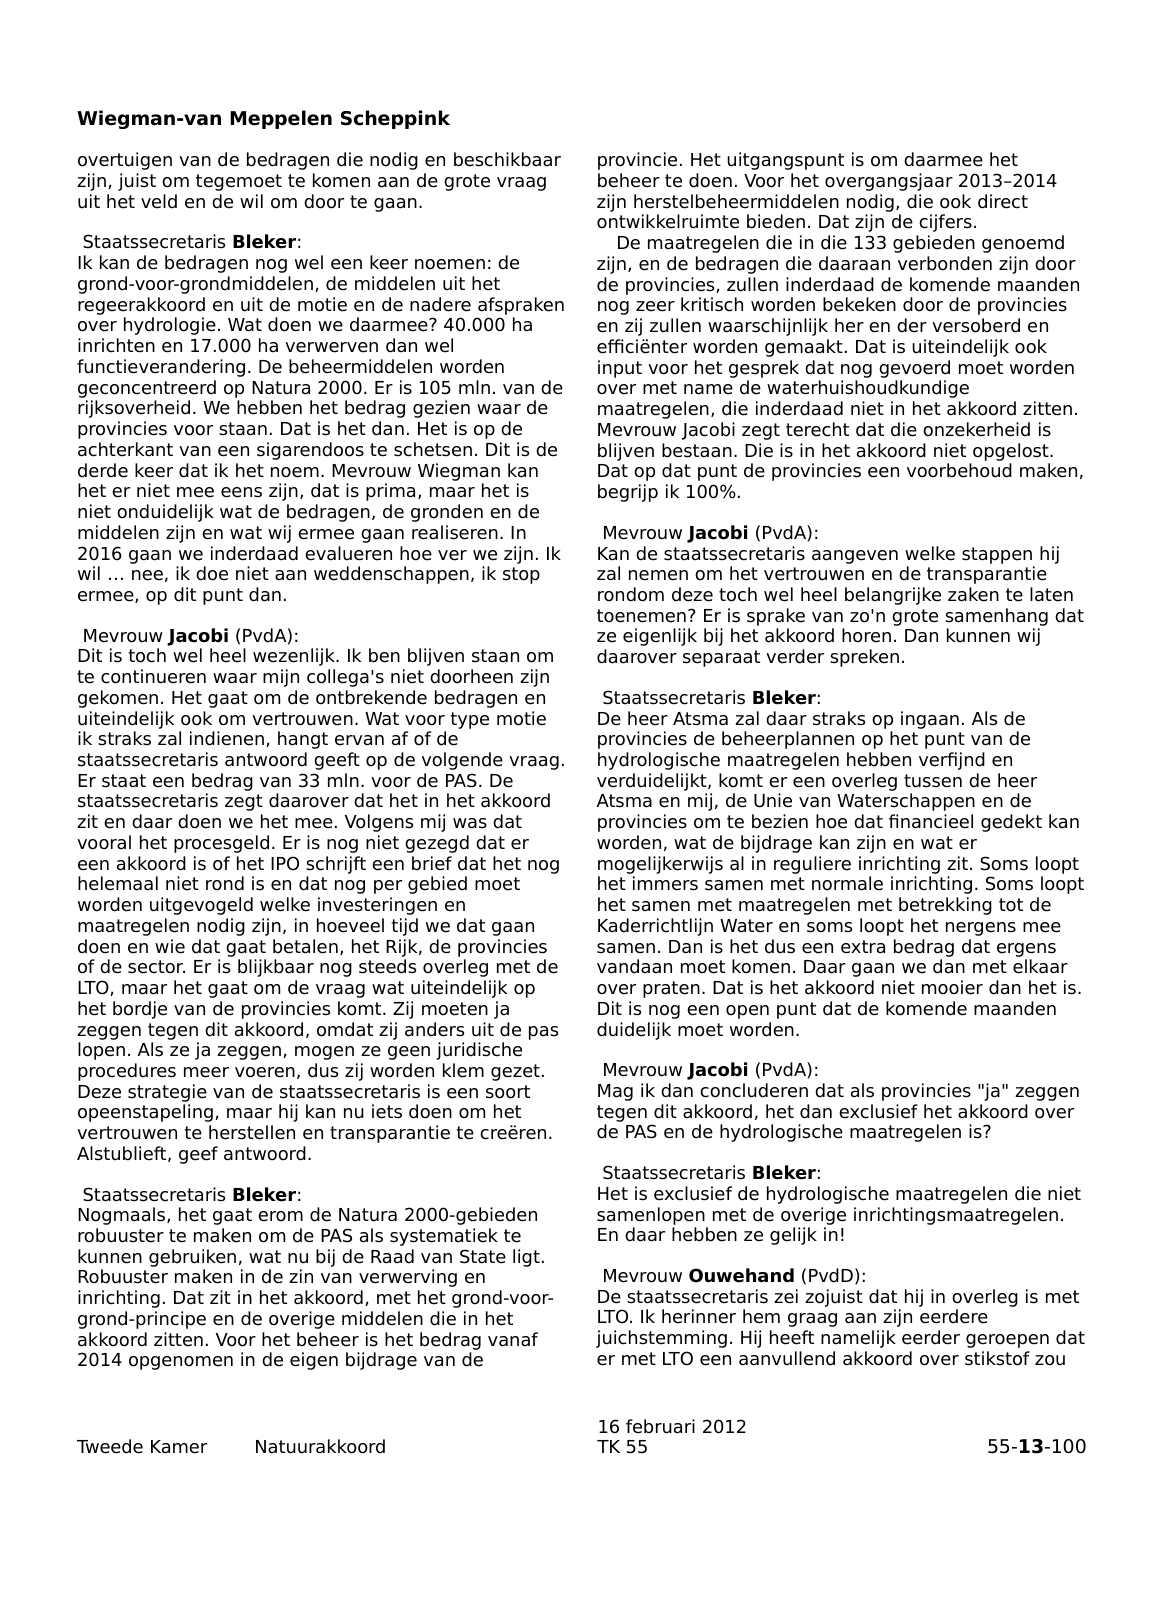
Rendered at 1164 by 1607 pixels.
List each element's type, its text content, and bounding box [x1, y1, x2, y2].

text Mevrouw Jacobi (PvdA): [596, 1060, 1087, 1081]
text Kan de staatssecretaris aangeven welke stappen hij zal nemen om het vertrouwen en de transparantie rondom deze toch wel heel belangrijke zaken te laten toenemen? Er is sprake van zo'n grote samenhang dat ze eigenlijk bij het akkoord horen. Dan kunnen wij daarover separaat verder spreken. [596, 543, 1087, 668]
text De heer Atsma zal daar straks op ingaan. Als de provincies de beheerplannen op het punt van de hydrologische maatregelen hebben verfijnd en verduidelijkt, komt er een overleg tussen de heer Atsma en mij, de Unie van Waterschappen en de provincies om te bezien hoe dat financieel gedekt kan worden, wat de bijdrage kan zijn en wat er mogelijkerwijs al in reguliere inrichting zit. Soms loopt het immers samen met normale inrichting. Soms loopt het samen met maatregelen met betrekking tot de Kaderrichtlijn Water en soms loopt het nergens mee samen. Dan is het dus een extra bedrag dat ergens vandaan moet komen. Daar gaan we dan met elkaar over praten. Dat is het akkoord niet mooier dan het is. Dit is nog een open punt dat de komende maanden duidelijk moet worden. [596, 708, 1087, 1040]
text Staatssecretaris Bleker: [596, 688, 1087, 708]
text Mevrouw Jacobi (PvdA): [596, 523, 1087, 543]
text overtuigen van de bedragen die nodig en beschikbaar zijn, juist om tegemoet te komen aan de grote vraag uit het veld en de wil om door te gaan. [77, 150, 567, 212]
text Mevrouw Ouwehand (PvdD): [596, 1266, 1087, 1287]
text Mag ik dan concluderen dat als provincies "ja" zeggen tegen dit akkoord, het dan exclusief het akkoord over de PAS en de hydrologische maatregelen is? [596, 1081, 1087, 1143]
text Het is exclusief de hydrologische maatregelen die niet samenlopen met de overige inrichtingsmaatregelen. En daar hebben ze gelijk in! [596, 1184, 1087, 1246]
text Ik kan de bedragen nog wel een keer noemen: de grond-voor-grondmiddelen, de middelen uit het regeerakkoord en uit de motie en de nadere afspraken over hydrologie. Wat doen we daarmee? 40.000 ha inrichten en 17.000 ha verwerven dan wel functieverandering. De beheermiddelen worden geconcentreerd op Natura 2000. Er is 105 mln. van de rijksoverheid. We hebben het bedrag gezien waar de provincies voor staan. Dat is het dan. Het is op de achterkant van een sigarendoos te schetsen. Dit is de derde keer dat ik het noem. Mevrouw Wiegman kan het er niet mee eens zijn, dat is prima, maar het is niet onduidelijk wat de bedragen, de gronden en de middelen zijn en wat wij ermee gaan realiseren. In 2016 gaan we inderdaad evalueren hoe ver we zijn. Ik wil … nee, ik doe niet aan weddenschappen, ik stop ermee, op dit punt dan. [77, 253, 567, 606]
text Dit is toch wel heel wezenlijk. Ik ben blijven staan om te continueren waar mijn collega's niet doorheen zijn gekomen. Het gaat om de ontbrekende bedragen en uiteindelijk ook om vertrouwen. Wat voor type motie ik straks zal indienen, hangt ervan af of de staatssecretaris antwoord geeft op de volgende vraag. Er staat een bedrag van 33 mln. voor de PAS. De staatssecretaris zegt daarover dat het in het akkoord zit en daar doen we het mee. Volgens mij was dat vooral het procesgeld. Er is nog niet gezegd dat er een akkoord is of het IPO schrijft een brief dat het nog helemaal niet rond is en dat nog per gebied moet worden uitgevogeld welke investeringen en maatregelen nodig zijn, in hoeveel tijd we dat gaan doen en wie dat gaat betalen, het Rijk, de provincies of de sector. Er is blijkbaar nog steeds overleg met de LTO, maar het gaat om de vraag wat uiteindelijk op het bordje van de provincies komt. Zij moeten ja zeggen tegen dit akkoord, omdat zij anders uit de pas lopen. Als ze ja zeggen, mogen ze geen juridische procedures meer voeren, dus zij worden klem gezet. Deze strategie van de staatssecretaris is een soort opeenstapeling, maar hij kan nu iets doen om het vertrouwen te herstellen en transparantie te creëren. Alstublieft, geef antwoord. [77, 646, 567, 1164]
text provincie. Het uitgangspunt is om daarmee het beheer te doen. Voor het overgangsjaar 2013–2014 zijn herstelbeheermiddelen nodig, die ook direct ontwikkelruimte bieden. Dat zijn de cijfers. [596, 150, 1087, 233]
text Staatssecretaris Bleker: [77, 232, 567, 253]
text Staatssecretaris Bleker: [77, 1184, 567, 1205]
text Staatssecretaris Bleker: [596, 1163, 1087, 1184]
text Mevrouw Jacobi (PvdA): [77, 626, 567, 646]
text Nogmaals, het gaat erom de Natura 2000-gebieden robuuster te maken om de PAS als systematiek te kunnen gebruiken, wat nu bij de Raad van State ligt. Robuuster maken in de zin van verwerving en inrichting. Dat zit in het akkoord, met het grond-voor-grond-principe en de overige middelen die in het akkoord zitten. Voor het beheer is het bedrag vanaf 2014 opgenomen in de eigen bijdrage van de [77, 1205, 567, 1371]
text De staatssecretaris zei zojuist dat hij in overleg is met LTO. Ik herinner hem graag aan zijn eerdere juichstemming. Hij heeft namelijk eerder geroepen dat er met LTO een aanvullend akkoord over stikstof zou [596, 1287, 1087, 1369]
text De maatregelen die in die 133 gebieden genoemd zijn, en de bedragen die daaraan verbonden zijn door de provincies, zullen inderdaad de komende maanden nog zeer kritisch worden bekeken door de provincies en zij zullen waarschijnlijk her en der versoberd en efficiënter worden gemaakt. Dat is uiteindelijk ook input voor het gesprek dat nog gevoerd moet worden over met name de waterhuishoudkundige maatregelen, die inderdaad niet in het akkoord zitten. Mevrouw Jacobi zegt terecht dat die onzekerheid is blijven bestaan. Die is in het akkoord niet opgelost. Dat op dat punt de provincies een voorbehoud maken, begrijp ik 100%. [596, 233, 1087, 503]
